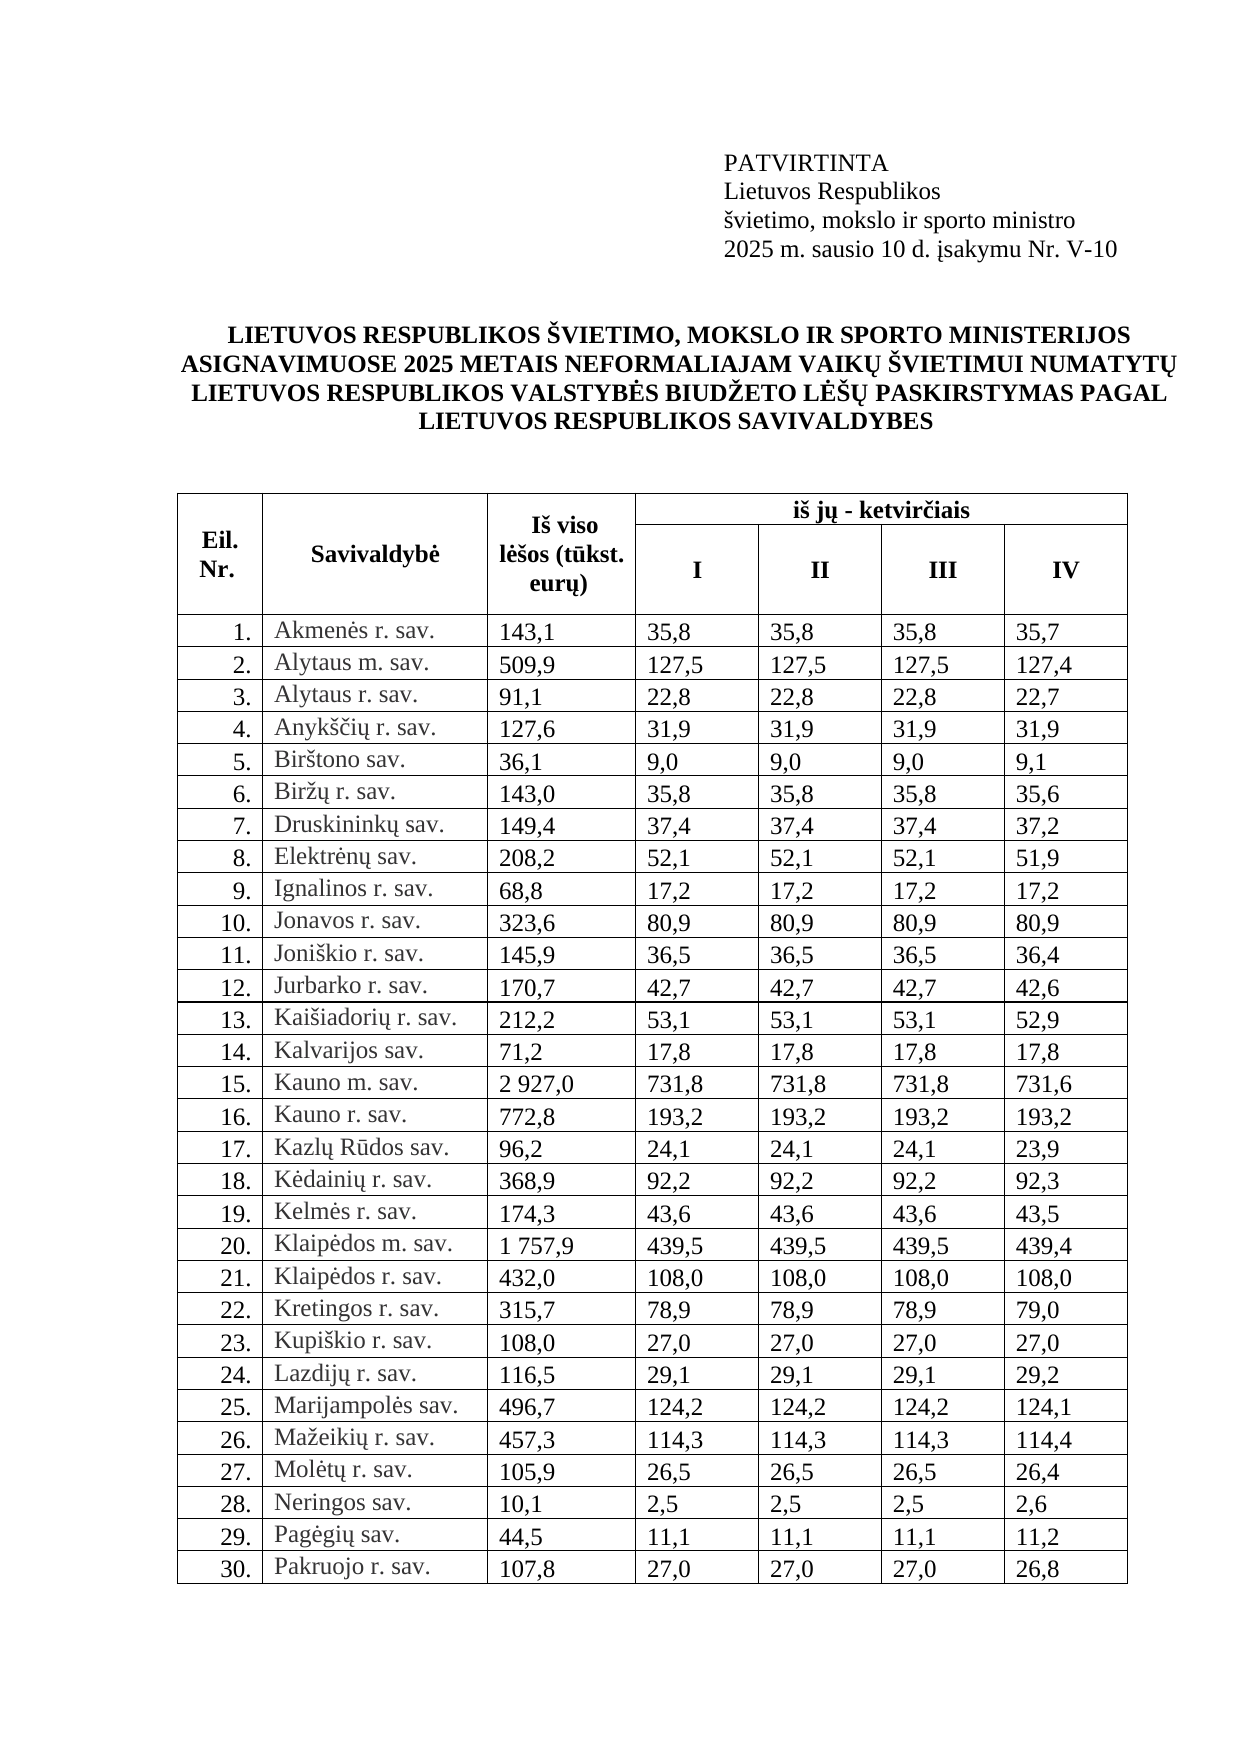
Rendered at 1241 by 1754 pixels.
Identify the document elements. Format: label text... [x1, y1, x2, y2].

table_cell 731,8 [759, 1067, 881, 1098]
table_header Eil. Nr. [178, 494, 262, 614]
table_cell 509,9 [488, 647, 635, 678]
text Lietuvos Respublikos [723, 176, 1181, 205]
table_cell 127,4 [1005, 647, 1127, 678]
table_cell 51,9 [1005, 841, 1127, 872]
table_cell 24,1 [759, 1132, 881, 1163]
table_cell 78,9 [882, 1293, 1004, 1324]
table_cell Kauno r. sav. [263, 1099, 487, 1131]
table_cell 124,1 [1005, 1390, 1127, 1421]
table_cell Kelmės r. sav. [263, 1196, 487, 1227]
table_cell 2. [178, 647, 262, 678]
table_cell 28. [178, 1487, 262, 1518]
table_cell 35,8 [759, 615, 881, 646]
table_cell 30. [178, 1551, 262, 1583]
table_cell Druskininkų sav. [263, 809, 487, 840]
table_cell 6. [178, 776, 262, 808]
table_cell 80,9 [636, 906, 758, 937]
table_header iš jų - ketvirčiais [636, 494, 1127, 524]
table_cell 80,9 [882, 906, 1004, 937]
table_cell 31,9 [882, 712, 1004, 743]
table_cell 29. [178, 1519, 262, 1550]
table_cell Molėtų r. sav. [263, 1455, 487, 1486]
table_cell 27,0 [636, 1551, 758, 1583]
table_cell 26,5 [636, 1455, 758, 1486]
text 2025 m. sausio 10 d. įsakymu Nr. V-10 [723, 234, 1181, 263]
table_cell Joniškio r. sav. [263, 938, 487, 969]
table_cell 35,8 [882, 615, 1004, 646]
table_cell 457,3 [488, 1422, 635, 1453]
table_cell 13. [178, 1003, 262, 1034]
table_cell 36,5 [759, 938, 881, 969]
table_cell 43,6 [882, 1196, 1004, 1227]
table_cell 18. [178, 1164, 262, 1195]
table_cell 20. [178, 1229, 262, 1260]
table_cell Pagėgių sav. [263, 1519, 487, 1550]
table_cell 143,0 [488, 776, 635, 808]
table_cell 26,8 [1005, 1551, 1127, 1583]
table_cell 108,0 [1005, 1261, 1127, 1292]
text švietimo, mokslo ir sporto ministro [723, 205, 1181, 234]
table_cell 43,6 [759, 1196, 881, 1227]
table_cell 27,0 [636, 1325, 758, 1357]
table_cell Kazlų Rūdos sav. [263, 1132, 487, 1163]
table_cell 43,5 [1005, 1196, 1127, 1227]
table_cell 124,2 [882, 1390, 1004, 1421]
table_cell 439,5 [759, 1229, 881, 1260]
table_cell 2,6 [1005, 1487, 1127, 1518]
table_cell 21. [178, 1261, 262, 1292]
table_cell 114,3 [636, 1422, 758, 1453]
table_cell 29,2 [1005, 1358, 1127, 1389]
table_cell 2,5 [759, 1487, 881, 1518]
table_cell 22,8 [882, 680, 1004, 711]
table_cell 17,8 [1005, 1035, 1127, 1066]
table_cell IV [1005, 525, 1127, 614]
table_cell 17,8 [882, 1035, 1004, 1066]
table_cell Anykščių r. sav. [263, 712, 487, 743]
table_cell 37,2 [1005, 809, 1127, 840]
table_cell 29,1 [636, 1358, 758, 1389]
table_cell 31,9 [759, 712, 881, 743]
table_cell 174,3 [488, 1196, 635, 1227]
table_cell 193,2 [759, 1099, 881, 1131]
table_cell 11,1 [636, 1519, 758, 1550]
table_cell 53,1 [759, 1003, 881, 1034]
table_cell 149,4 [488, 809, 635, 840]
table_cell 26,5 [759, 1455, 881, 1486]
table_cell II [759, 525, 881, 614]
table_cell 2 927,0 [488, 1067, 635, 1098]
table_cell 22. [178, 1293, 262, 1324]
table_cell 124,2 [636, 1390, 758, 1421]
table_cell 17,2 [1005, 873, 1127, 904]
text LIETUVOS RESPUBLIKOS ŠVIETIMO, MOKSLO IR SPORTO MINISTERIJOS ASIGNAVIMUOSE 2025 METAIS NEFORMALIAJAM VAIKŲ ŠVIETIMUI NUMATYTŲ LIETUVOS RESPUBLIKOS VALSTYBĖS BIUDŽETO LĖŠŲ PASKIRSTYMAS PAGAL LIETUVOS RESPUBLIKOS SAVIVALDYBES [177, 320, 1181, 435]
table_cell 127,6 [488, 712, 635, 743]
table_cell 9,0 [759, 744, 881, 775]
table_cell 17,8 [759, 1035, 881, 1066]
table_cell 114,3 [759, 1422, 881, 1453]
table_cell 114,3 [882, 1422, 1004, 1453]
table_cell 96,2 [488, 1132, 635, 1163]
table_cell 78,9 [759, 1293, 881, 1324]
table_cell 27,0 [759, 1325, 881, 1357]
table_cell 36,5 [882, 938, 1004, 969]
table_cell 35,8 [759, 776, 881, 808]
table_cell 80,9 [759, 906, 881, 937]
table_cell Alytaus r. sav. [263, 680, 487, 711]
table_cell 731,6 [1005, 1067, 1127, 1098]
table_cell Kėdainių r. sav. [263, 1164, 487, 1195]
table_cell 52,1 [636, 841, 758, 872]
table_cell 79,0 [1005, 1293, 1127, 1324]
table_cell 15. [178, 1067, 262, 1098]
table_cell Mažeikių r. sav. [263, 1422, 487, 1453]
table_cell 92,2 [882, 1164, 1004, 1195]
table_cell 26,5 [882, 1455, 1004, 1486]
table_cell 31,9 [1005, 712, 1127, 743]
table_cell 35,8 [636, 615, 758, 646]
table_cell 22,8 [636, 680, 758, 711]
table_cell 17. [178, 1132, 262, 1163]
table_cell 52,1 [882, 841, 1004, 872]
table_cell 37,4 [882, 809, 1004, 840]
table_cell 36,4 [1005, 938, 1127, 969]
table_cell 4. [178, 712, 262, 743]
table_cell 496,7 [488, 1390, 635, 1421]
text PATVIRTINTA [723, 148, 1181, 176]
table_cell 208,2 [488, 841, 635, 872]
table_cell 1 757,9 [488, 1229, 635, 1260]
table_cell Kalvarijos sav. [263, 1035, 487, 1066]
table_cell Biržų r. sav. [263, 776, 487, 808]
table_cell 1. [178, 615, 262, 646]
table_cell 26,4 [1005, 1455, 1127, 1486]
table_cell 14. [178, 1035, 262, 1066]
table_cell 24,1 [882, 1132, 1004, 1163]
table_cell 432,0 [488, 1261, 635, 1292]
table_cell 315,7 [488, 1293, 635, 1324]
table_cell 8. [178, 841, 262, 872]
table_cell 127,5 [636, 647, 758, 678]
table_cell Birštono sav. [263, 744, 487, 775]
table_cell Jurbarko r. sav. [263, 970, 487, 1001]
table_cell Lazdijų r. sav. [263, 1358, 487, 1389]
table_cell 2,5 [882, 1487, 1004, 1518]
table_cell 9,1 [1005, 744, 1127, 775]
table_header Savivaldybė [263, 494, 487, 614]
table_cell Kretingos r. sav. [263, 1293, 487, 1324]
table_cell Elektrėnų sav. [263, 841, 487, 872]
table_cell 193,2 [636, 1099, 758, 1131]
table_cell 35,7 [1005, 615, 1127, 646]
table_cell 36,1 [488, 744, 635, 775]
table_cell 92,2 [636, 1164, 758, 1195]
table_cell 35,8 [636, 776, 758, 808]
table_cell Ignalinos r. sav. [263, 873, 487, 904]
table_cell 53,1 [636, 1003, 758, 1034]
table_cell 22,8 [759, 680, 881, 711]
table_cell 12. [178, 970, 262, 1001]
table_cell 24. [178, 1358, 262, 1389]
table_cell 439,5 [882, 1229, 1004, 1260]
table_cell 92,2 [759, 1164, 881, 1195]
table_cell 52,1 [759, 841, 881, 872]
table_cell 35,8 [882, 776, 1004, 808]
table_cell 731,8 [882, 1067, 1004, 1098]
table_cell 24,1 [636, 1132, 758, 1163]
table_cell 323,6 [488, 906, 635, 937]
table_cell Kaišiadorių r. sav. [263, 1003, 487, 1034]
table_cell 23. [178, 1325, 262, 1357]
table_cell 91,1 [488, 680, 635, 711]
table_cell 16. [178, 1099, 262, 1131]
table_cell 29,1 [882, 1358, 1004, 1389]
table_cell 17,2 [882, 873, 1004, 904]
table_cell 27,0 [759, 1551, 881, 1583]
table_cell 37,4 [759, 809, 881, 840]
table_cell 43,6 [636, 1196, 758, 1227]
table_cell 53,1 [882, 1003, 1004, 1034]
table_cell 9,0 [882, 744, 1004, 775]
table_cell 36,5 [636, 938, 758, 969]
table_cell 17,2 [759, 873, 881, 904]
table_cell 25. [178, 1390, 262, 1421]
table_cell 71,2 [488, 1035, 635, 1066]
table_cell 42,7 [759, 970, 881, 1001]
table_cell Klaipėdos r. sav. [263, 1261, 487, 1292]
table_cell 29,1 [759, 1358, 881, 1389]
table_cell 68,8 [488, 873, 635, 904]
table_cell 439,5 [636, 1229, 758, 1260]
table_cell Jonavos r. sav. [263, 906, 487, 937]
table_cell 80,9 [1005, 906, 1127, 937]
table_cell 170,7 [488, 970, 635, 1001]
table_header Iš viso lėšos (tūkst. eurų) [488, 494, 635, 614]
table_cell I [636, 525, 758, 614]
table_cell III [882, 525, 1004, 614]
table_cell 193,2 [882, 1099, 1004, 1131]
table_cell 22,7 [1005, 680, 1127, 711]
table_cell 19. [178, 1196, 262, 1227]
table_cell 42,7 [636, 970, 758, 1001]
table_cell 31,9 [636, 712, 758, 743]
table_cell 108,0 [636, 1261, 758, 1292]
table_cell Marijampolės sav. [263, 1390, 487, 1421]
table_cell 11. [178, 938, 262, 969]
table_cell 78,9 [636, 1293, 758, 1324]
table_cell Akmenės r. sav. [263, 615, 487, 646]
table_cell 17,8 [636, 1035, 758, 1066]
table_cell 27. [178, 1455, 262, 1486]
table_cell 108,0 [882, 1261, 1004, 1292]
table_cell 127,5 [759, 647, 881, 678]
table_cell Pakruojo r. sav. [263, 1551, 487, 1583]
table_cell 3. [178, 680, 262, 711]
table_cell 145,9 [488, 938, 635, 969]
table_cell 11,2 [1005, 1519, 1127, 1550]
table_cell 108,0 [759, 1261, 881, 1292]
table_cell 5. [178, 744, 262, 775]
table_cell 11,1 [882, 1519, 1004, 1550]
table_cell 27,0 [1005, 1325, 1127, 1357]
table_cell Neringos sav. [263, 1487, 487, 1518]
table_cell 193,2 [1005, 1099, 1127, 1131]
table_cell 212,2 [488, 1003, 635, 1034]
table_cell 2,5 [636, 1487, 758, 1518]
table_cell 10,1 [488, 1487, 635, 1518]
table_cell 27,0 [882, 1551, 1004, 1583]
table_cell 107,8 [488, 1551, 635, 1583]
table_cell 37,4 [636, 809, 758, 840]
table_cell 92,3 [1005, 1164, 1127, 1195]
table_cell 7. [178, 809, 262, 840]
table_cell 731,8 [636, 1067, 758, 1098]
table_cell 124,2 [759, 1390, 881, 1421]
table_cell 9. [178, 873, 262, 904]
table_cell 26. [178, 1422, 262, 1453]
table_cell 10. [178, 906, 262, 937]
table_cell 439,4 [1005, 1229, 1127, 1260]
table_cell 105,9 [488, 1455, 635, 1486]
table_cell 35,6 [1005, 776, 1127, 808]
table_cell Kupiškio r. sav. [263, 1325, 487, 1357]
table_cell 42,6 [1005, 970, 1127, 1001]
table_cell 44,5 [488, 1519, 635, 1550]
table_cell 108,0 [488, 1325, 635, 1357]
table_cell 23,9 [1005, 1132, 1127, 1163]
table_cell Klaipėdos m. sav. [263, 1229, 487, 1260]
table_cell 11,1 [759, 1519, 881, 1550]
table_cell 114,4 [1005, 1422, 1127, 1453]
table_cell 42,7 [882, 970, 1004, 1001]
table_cell Kauno m. sav. [263, 1067, 487, 1098]
table_cell 368,9 [488, 1164, 635, 1195]
table_cell 17,2 [636, 873, 758, 904]
table_cell 127,5 [882, 647, 1004, 678]
table_cell Alytaus m. sav. [263, 647, 487, 678]
table_cell 772,8 [488, 1099, 635, 1131]
table_cell 27,0 [882, 1325, 1004, 1357]
table_cell 116,5 [488, 1358, 635, 1389]
table_cell 143,1 [488, 615, 635, 646]
table_cell 9,0 [636, 744, 758, 775]
table_cell 52,9 [1005, 1003, 1127, 1034]
